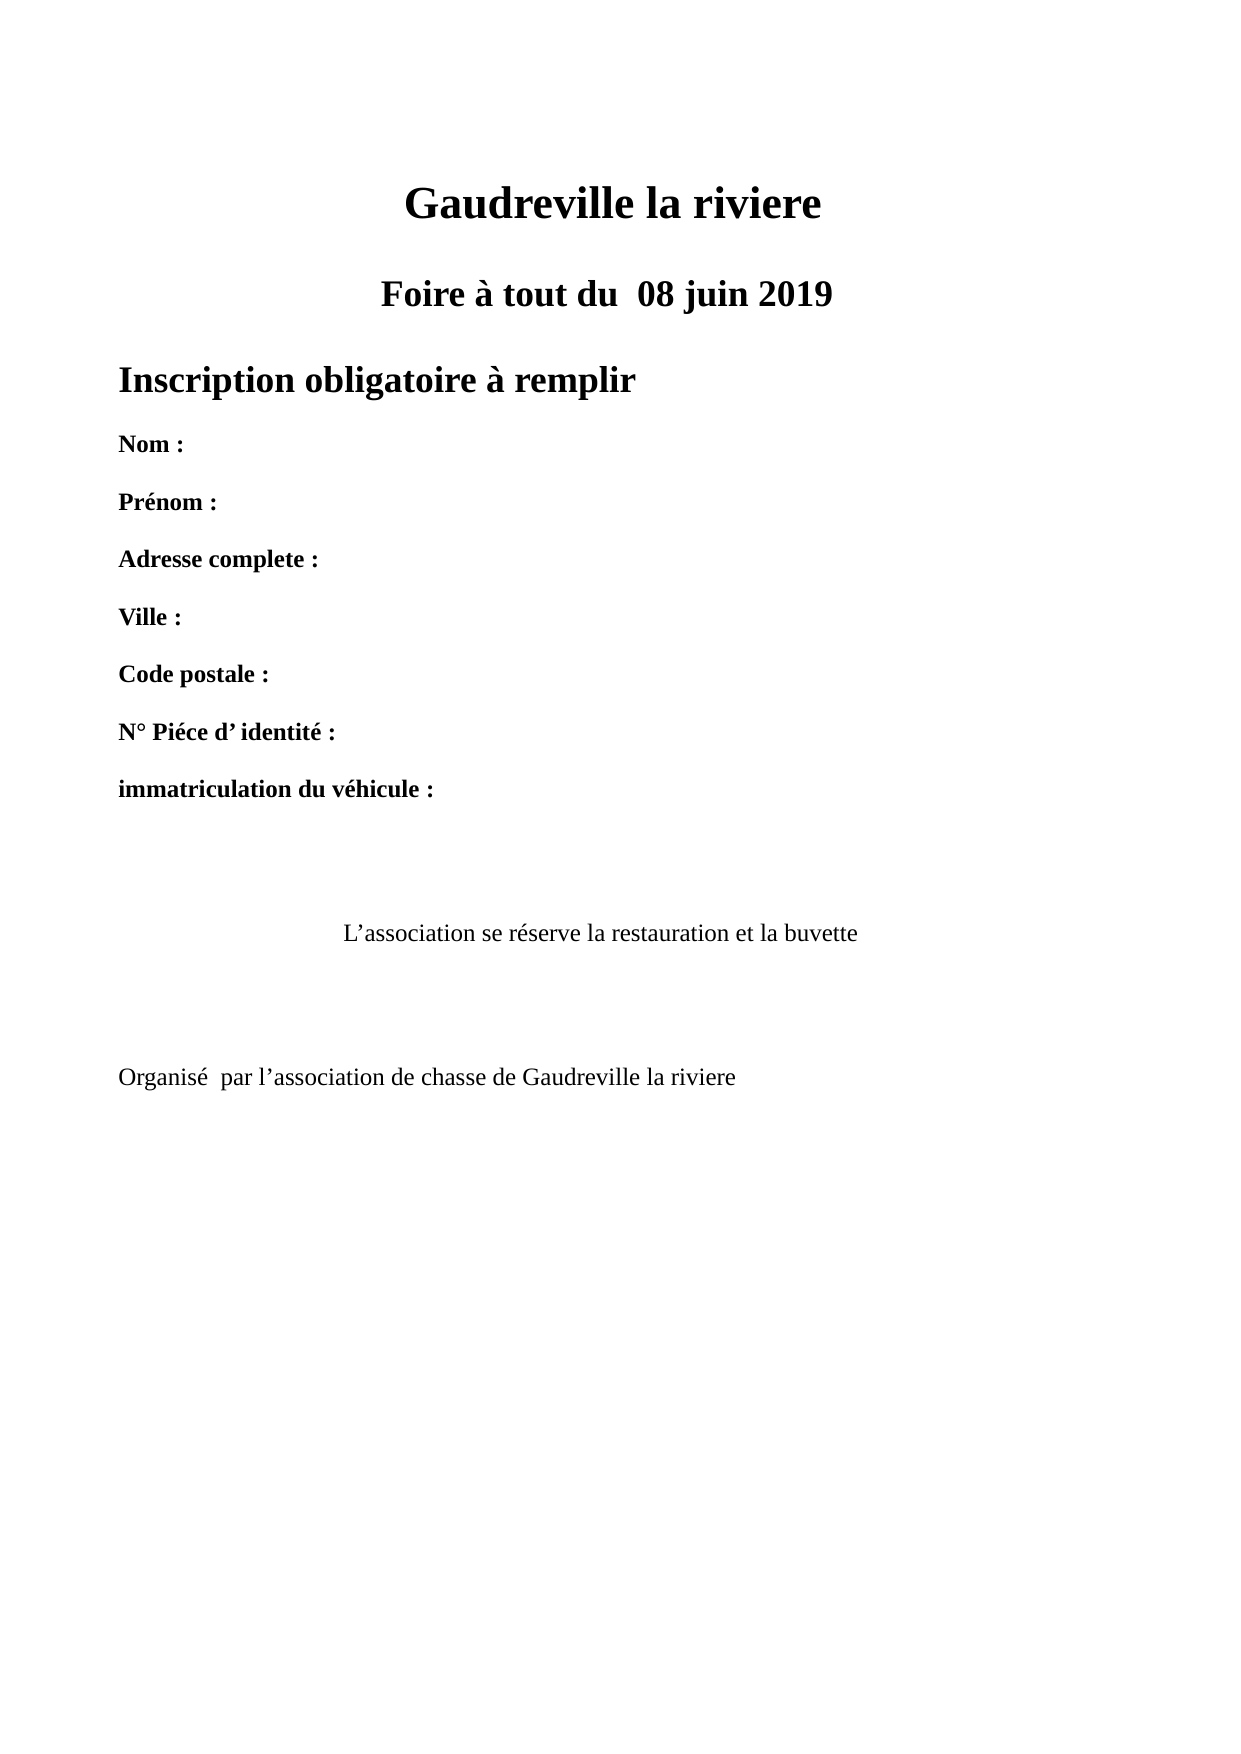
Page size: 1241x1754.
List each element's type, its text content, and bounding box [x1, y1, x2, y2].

text Code postale : [118, 659, 1122, 688]
text Gaudreville la riviere [118, 176, 1122, 228]
text Nom : [118, 429, 1122, 458]
text immatriculation du véhicule : [118, 774, 1122, 803]
text Foire à tout du 08 juin 2019 [118, 271, 1122, 314]
text L’association se réserve la restauration et la buvette [118, 918, 1122, 947]
text Inscription obligatoire à remplir [118, 358, 1122, 401]
text Prénom : [118, 487, 1122, 516]
text Ville : [118, 602, 1122, 631]
text N° Piéce d’ identité : [118, 717, 1122, 746]
text Organisé par l’association de chasse de Gaudreville la riviere [118, 1062, 1122, 1091]
text Adresse complete : [118, 544, 1122, 573]
